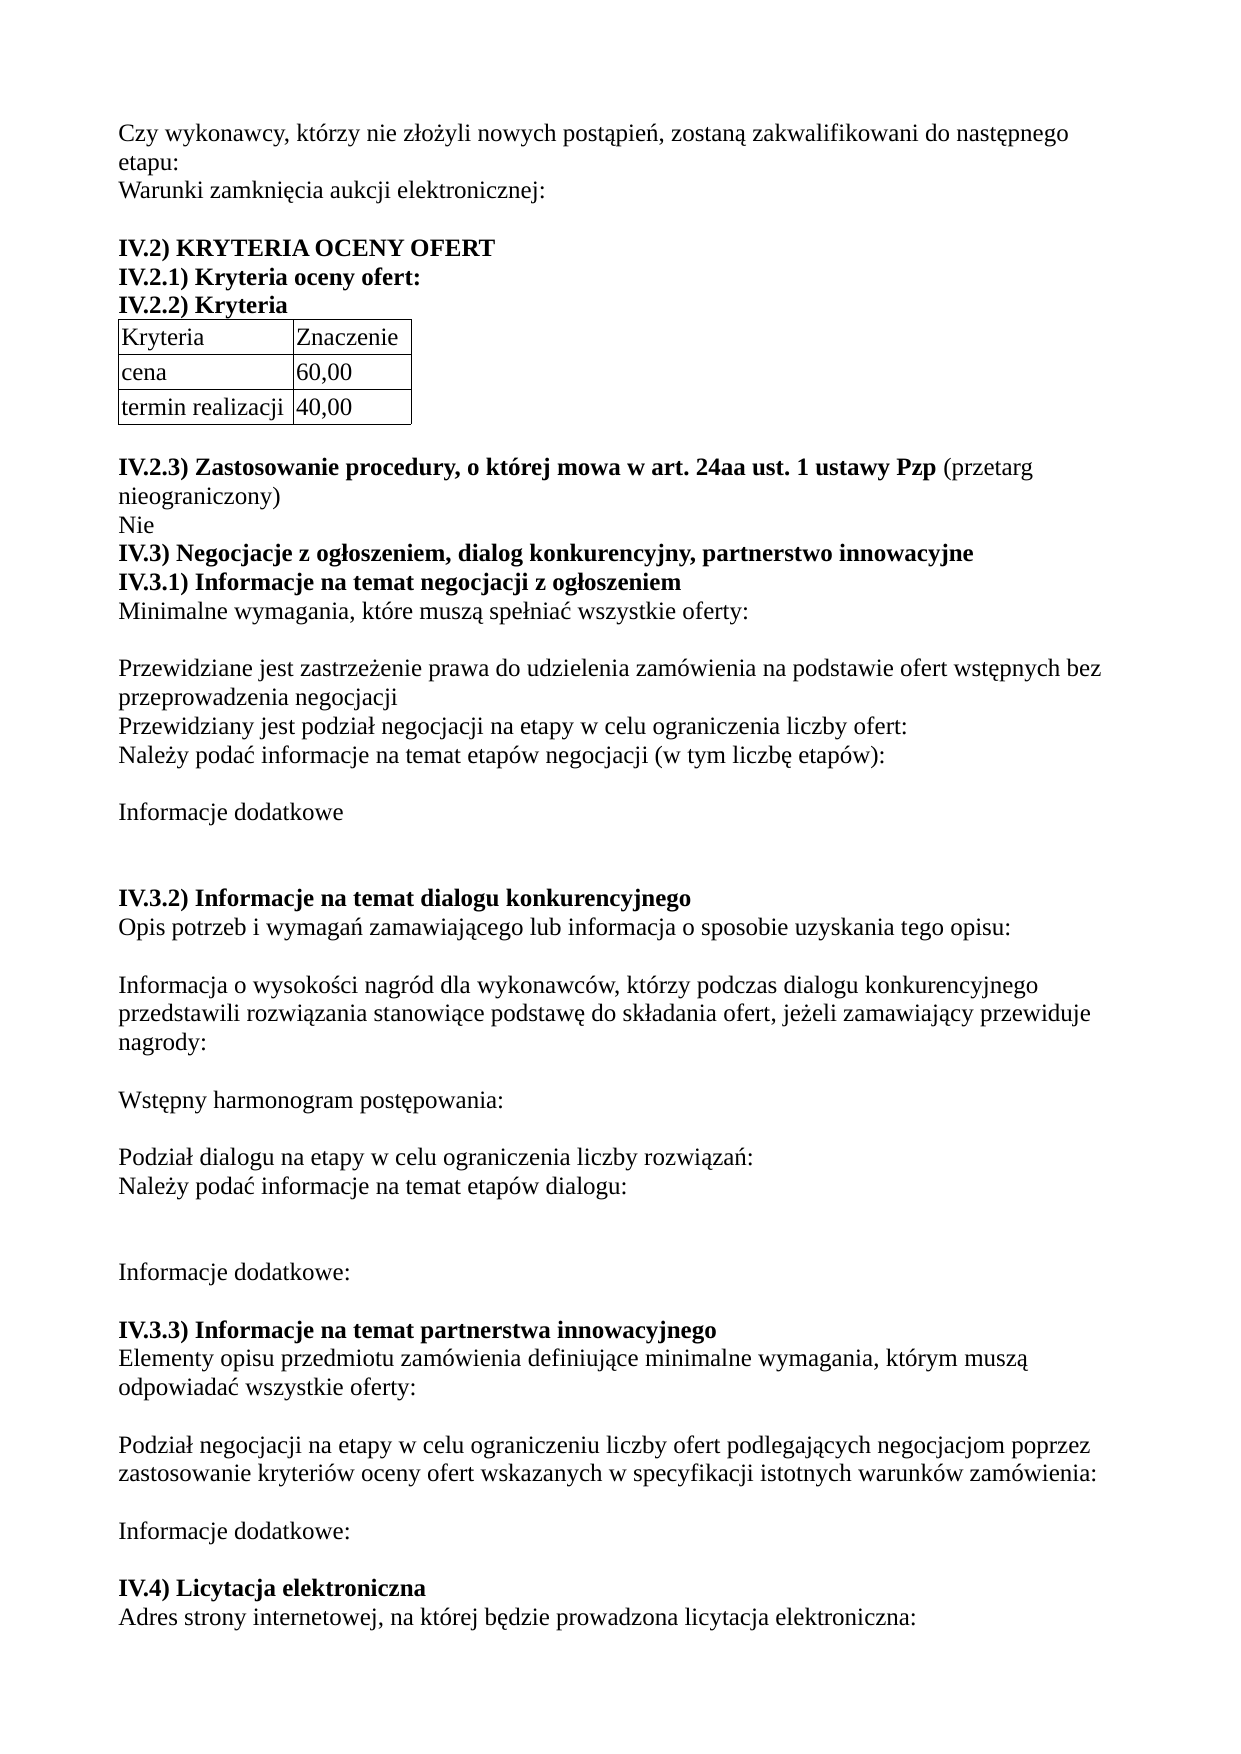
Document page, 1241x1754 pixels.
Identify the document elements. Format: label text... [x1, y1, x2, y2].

text IV.2.3) Zastosowanie procedury, o której mowa w art. 24aa ust. 1 ustawy Pzp (przetarg nieograniczony) Nie IV.3) Negocjacje z ogłoszeniem, dialog konkurencyjny, partnerstwo innowacyjne IV.3.1) Informacje na temat negocjacji z ogłoszeniem Minimalne wymagania, które muszą spełniać wszystkie oferty: Przewidziane jest zastrzeżenie prawa do udzielenia zamówienia na podstawie ofert wstępnych bez przeprowadzenia negocjacji Przewidziany jest podział negocjacji na etapy w celu ograniczenia liczby ofert: Należy podać informacje na temat etapów negocjacji (w tym liczbę etapów): Informacje dodatkowe IV.3.2) Informacje na temat dialogu konkurencyjnego Opis potrzeb i wymagań zamawiającego lub informacja o sposobie uzyskania tego opisu: Informacja o wysokości nagród dla wykonawców, którzy podczas dialogu konkurencyjnego przedstawili rozwiązania stanowiące podstawę do składania ofert, jeżeli zamawiający przewiduje nagrody: Wstępny harmonogram postępowania: Podział dialogu na etapy w celu ograniczenia liczby rozwiązań: Należy podać informacje na temat etapów dialogu: Informacje dodatkowe: IV.3.3) Informacje na temat partnerstwa innowacyjnego Elementy opisu przedmiotu zamówienia definiujące minimalne wymagania, którym muszą odpowiadać wszystkie oferty: Podział negocjacji na etapy w celu ograniczeniu liczby ofert podlegających negocjacjom poprzez zastosowanie kryteriów oceny ofert wskazanych w specyfikacji istotnych warunków zamówienia: Informacje dodatkowe: IV.4) Licytacja elektroniczna Adres strony internetowej, na której będzie prowadzona licytacja elektroniczna: [118, 423, 1122, 1631]
table_header Kryteria [119, 320, 293, 354]
table_header Znaczenie [294, 320, 411, 354]
table_cell termin realizacji [119, 390, 293, 423]
text Czy wykonawcy, którzy nie złożyli nowych postąpień, zostaną zakwalifikowani do następnego etapu: Warunki zamknięcia aukcji elektronicznej: [118, 118, 1122, 204]
text IV.2) KRYTERIA OCENY OFERT IV.2.1) Kryteria oceny ofert: IV.2.2) Kryteria [118, 204, 1122, 319]
table_cell 60,00 [294, 355, 411, 389]
table_cell cena [119, 355, 293, 389]
table_cell 40,00 [294, 390, 411, 423]
